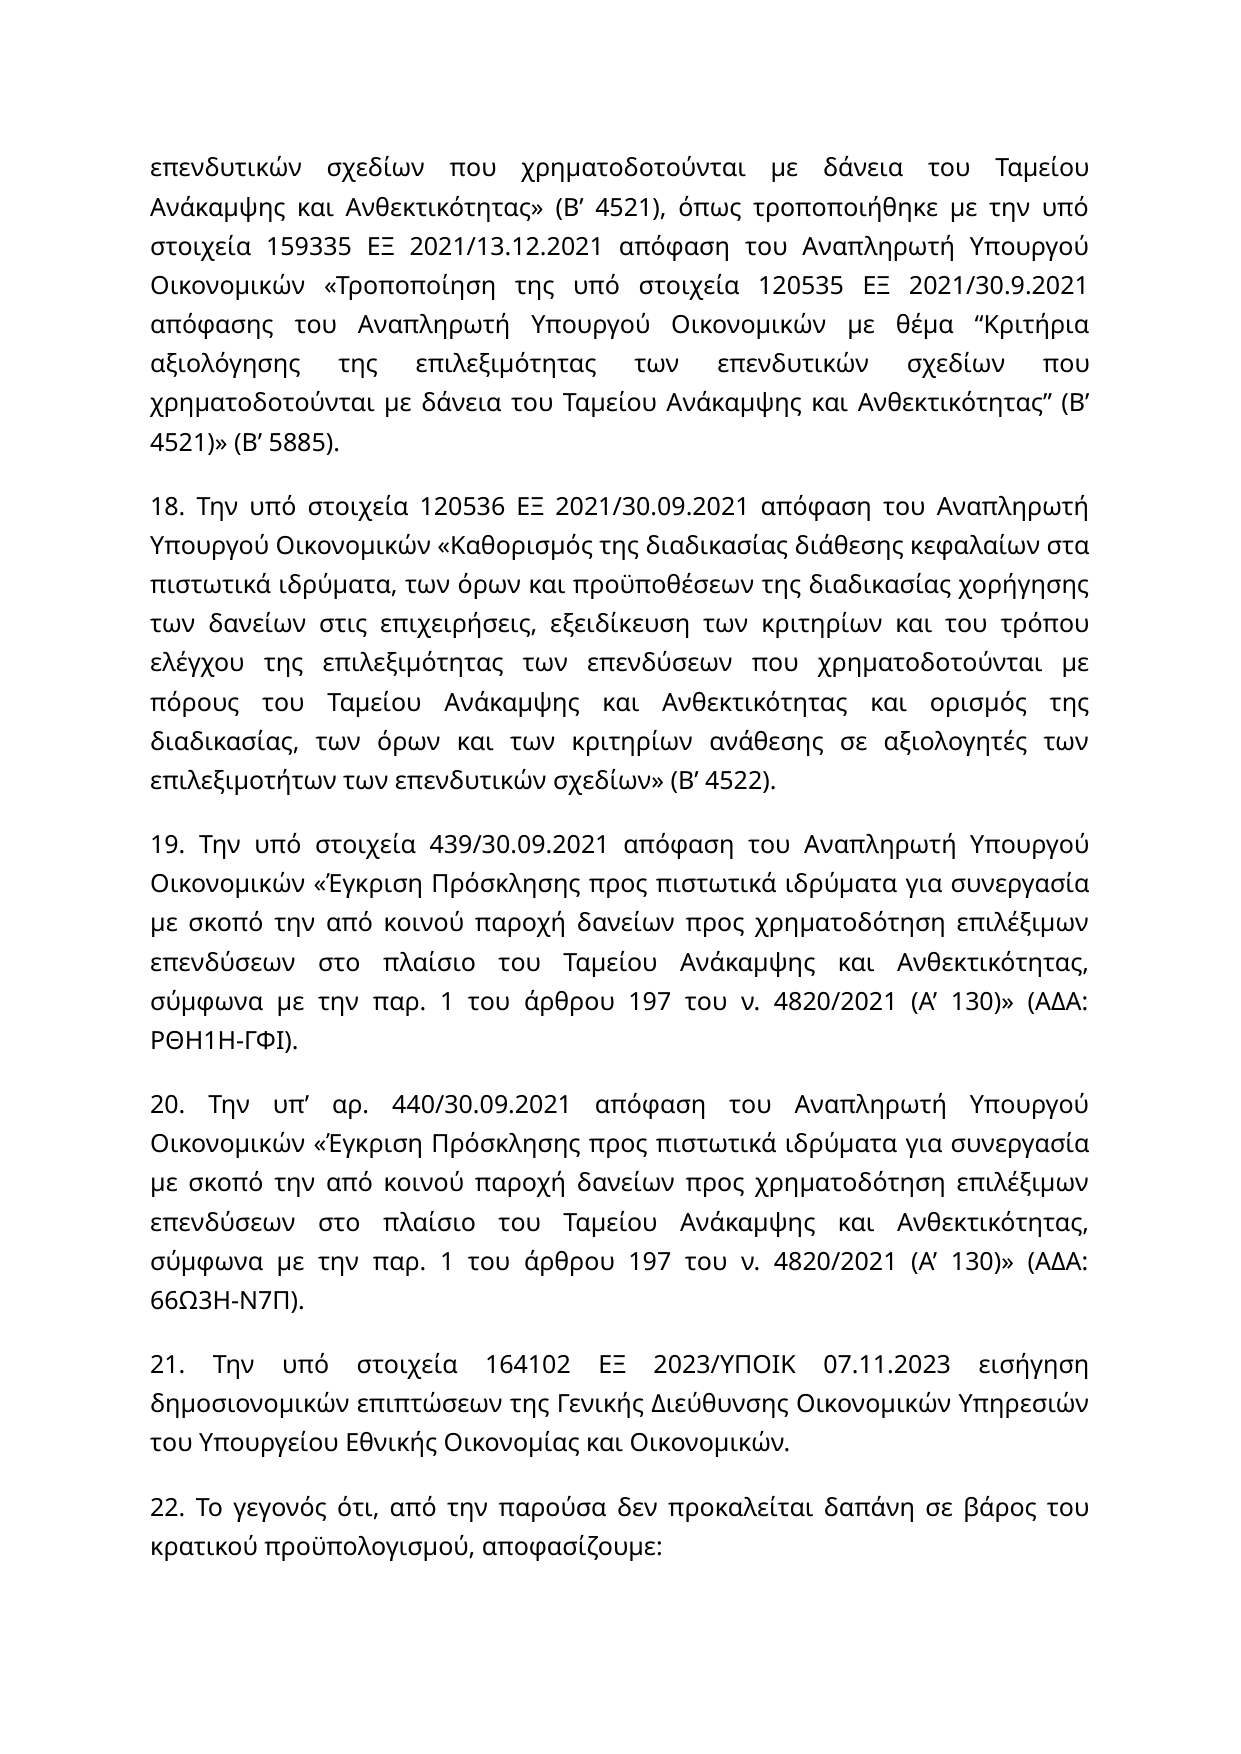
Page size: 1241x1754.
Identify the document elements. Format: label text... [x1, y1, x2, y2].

text 21. Την υπό στοιχεία 164102 ΕΞ 2023/ΥΠΟΙΚ 07.11.2023 εισήγηση δημοσιονομικών επιπτώσεων της Γενικής Διεύθυνσης Οικονομικών Υπηρεσιών του Υπουργείου Εθνικής Οικονομίας και Οικονομικών. [150, 1347, 1090, 1459]
text 18. Την υπό στοιχεία 120536 ΕΞ 2021/30.09.2021 απόφαση του Αναπληρωτή Υπουργού Οικονομικών «Καθορισμός της διαδικασίας διάθεσης κεφαλαίων στα πιστωτικά ιδρύματα, των όρων και προϋποθέσεων της διαδικασίας χορήγησης των δανείων στις επιχειρήσεις, εξειδίκευση των κριτηρίων και του τρόπου ελέγχου της επιλεξιμότητας των επενδύσεων που χρηματοδοτούνται με πόρους του Ταμείου Ανάκαμψης και Ανθεκτικότητας και ορισμός της διαδικασίας, των όρων και των κριτηρίων ανάθεσης σε αξιολογητές των επιλεξιμοτήτων των επενδυτικών σχεδίων» (Β’ 4522). [150, 488, 1090, 797]
text 22. Το γεγονός ότι, από την παρούσα δεν προκαλείται δαπάνη σε βάρος του κρατικού προϋπολογισμού, αποφασίζουμε: [150, 1489, 1090, 1562]
text 20. Την υπ’ αρ. 440/30.09.2021 απόφαση του Αναπληρωτή Υπουργού Οικονομικών «Έγκριση Πρόσκλησης προς πιστωτικά ιδρύματα για συνεργασία με σκοπό την από κοινού παροχή δανείων προς χρηματοδότηση επιλέξιμων επενδύσεων στο πλαίσιο του Ταμείου Ανάκαμψης και Ανθεκτικότητας, σύμφωνα με την παρ. 1 του άρθρου 197 του ν. 4820/2021 (Α’ 130)» (ΑΔΑ: 66Ω3Η-Ν7Π). [150, 1087, 1090, 1317]
text επενδυτικών σχεδίων που χρηματοδοτούνται με δάνεια του Ταμείου Ανάκαμψης και Ανθεκτικότητας» (Β’ 4521), όπως τροποποιήθηκε με την υπό στοιχεία 159335 ΕΞ 2021/13.12.2021 απόφαση του Αναπληρωτή Υπουργού Οικονομικών «Τροποποίηση της υπό στοιχεία 120535 ΕΞ 2021/30.9.2021 απόφασης του Αναπληρωτή Υπουργού Οικονομικών με θέμα “Κριτήρια αξιολόγησης της επιλεξιμότητας των επενδυτικών σχεδίων που χρηματοδοτούνται με δάνεια του Ταμείου Ανάκαμψης και Ανθεκτικότητας” (Β’ 4521)» (Β’ 5885). [150, 150, 1090, 458]
text 19. Την υπό στοιχεία 439/30.09.2021 απόφαση του Αναπληρωτή Υπουργού Οικονομικών «Έγκριση Πρόσκλησης προς πιστωτικά ιδρύματα για συνεργασία με σκοπό την από κοινού παροχή δανείων προς χρηματοδότηση επιλέξιμων επενδύσεων στο πλαίσιο του Ταμείου Ανάκαμψης και Ανθεκτικότητας, σύμφωνα με την παρ. 1 του άρθρου 197 του ν. 4820/2021 (Α’ 130)» (ΑΔΑ: ΡΘΗ1Η-ΓΦΙ). [150, 827, 1090, 1057]
